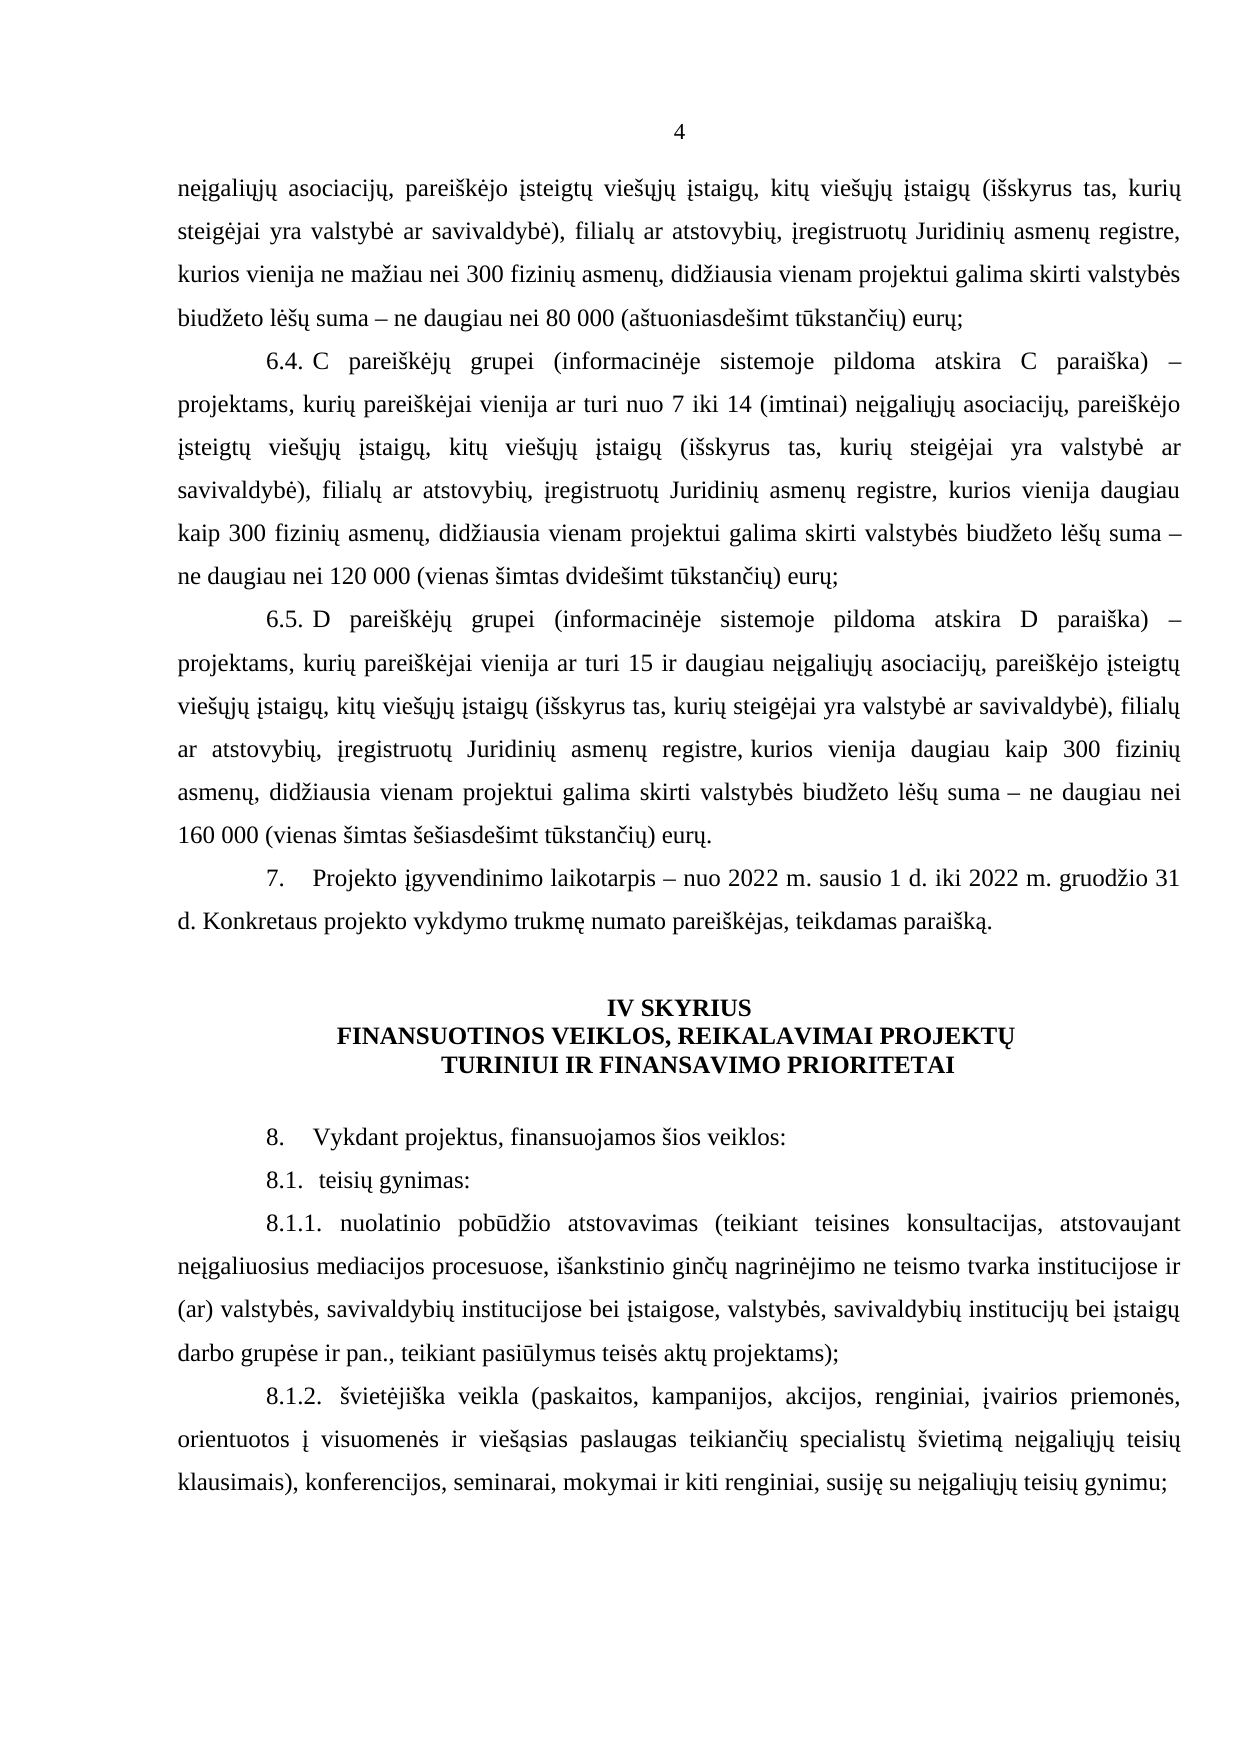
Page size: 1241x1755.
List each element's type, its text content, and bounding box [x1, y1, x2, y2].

text 6.5. D pareiškėjų grupei (informacinėje sistemoje pildoma atskira D paraiška) – projektams, kurių pareiškėjai vienija ar turi 15 ir daugiau neįgaliųjų asociacijų, pareiškėjo įsteigtų viešųjų įstaigų, kitų viešųjų įstaigų (išskyrus tas, kurių steigėjai yra valstybė ar savivaldybė), filialų ar atstovybių, įregistruotų Juridinių asmenų registre, kurios vienija daugiau kaip 300 fizinių asmenų, didžiausia vienam projektui galima skirti valstybės biudžeto lėšų suma – ne daugiau nei 160 000 (vienas šimtas šešiasdešimt tūkstančių) eurų. [177, 604, 1181, 849]
text neįgaliųjų asociacijų, pareiškėjo įsteigtų viešųjų įstaigų, kitų viešųjų įstaigų (išskyrus tas, kurių steigėjai yra valstybė ar savivaldybė), filialų ar atstovybių, įregistruotų Juridinių asmenų registre, kurios vienija ne mažiau nei 300 fizinių asmenų, didžiausia vienam projektui galima skirti valstybės biudžeto lėšų suma – ne daugiau nei 80 000 (aštuoniasdešimt tūkstančių) eurų; [177, 173, 1181, 331]
text FINANSUOTINOS VEIKLOS, REIKALAVIMAI PROJEKTŲ TURINIUI IR FINANSAVIMO PRIORITETAI [177, 1021, 1181, 1079]
text IV SKYRIUS [177, 993, 1181, 1021]
text 6.4. C pareiškėjų grupei (informacinėje sistemoje pildoma atskira C paraiška) – projektams, kurių pareiškėjai vienija ar turi nuo 7 iki 14 (imtinai) neįgaliųjų asociacijų, pareiškėjo įsteigtų viešųjų įstaigų, kitų viešųjų įstaigų (išskyrus tas, kurių steigėjai yra valstybė ar savivaldybė), filialų ar atstovybių, įregistruotų Juridinių asmenų registre, kurios vienija daugiau kaip 300 fizinių asmenų, didžiausia vienam projektui galima skirti valstybės biudžeto lėšų suma – ne daugiau nei 120 000 (vienas šimtas dvidešimt tūkstančių) eurų; [177, 346, 1181, 590]
text 8.1.2. švietėjiška veikla (paskaitos, kampanijos, akcijos, renginiai, įvairios priemonės, orientuotos į visuomenės ir viešąsias paslaugas teikiančių specialistų švietimą neįgaliųjų teisių klausimais), konferencijos, seminarai, mokymai ir kiti renginiai, susiję su neįgaliųjų teisių gynimu; [177, 1381, 1181, 1496]
text 8. Vykdant projektus, finansuojamos šios veiklos: [177, 1122, 1181, 1151]
text 7. Projekto įgyvendinimo laikotarpis – nuo 2022 m. sausio 1 d. iki 2022 m. gruodžio 31 d. Konkretaus projekto vykdymo trukmę numato pareiškėjas, teikdamas paraišką. [177, 863, 1181, 935]
text 8.1.1. nuolatinio pobūdžio atstovavimas (teikiant teisines konsultacijas, atstovaujant neįgaliuosius mediacijos procesuose, išankstinio ginčų nagrinėjimo ne teismo tvarka institucijose ir (ar) valstybės, savivaldybių institucijose bei įstaigose, valstybės, savivaldybių institucijų bei įstaigų darbo grupėse ir pan., teikiant pasiūlymus teisės aktų projektams); [177, 1208, 1181, 1366]
text 8.1. teisių gynimas: [177, 1165, 1181, 1194]
